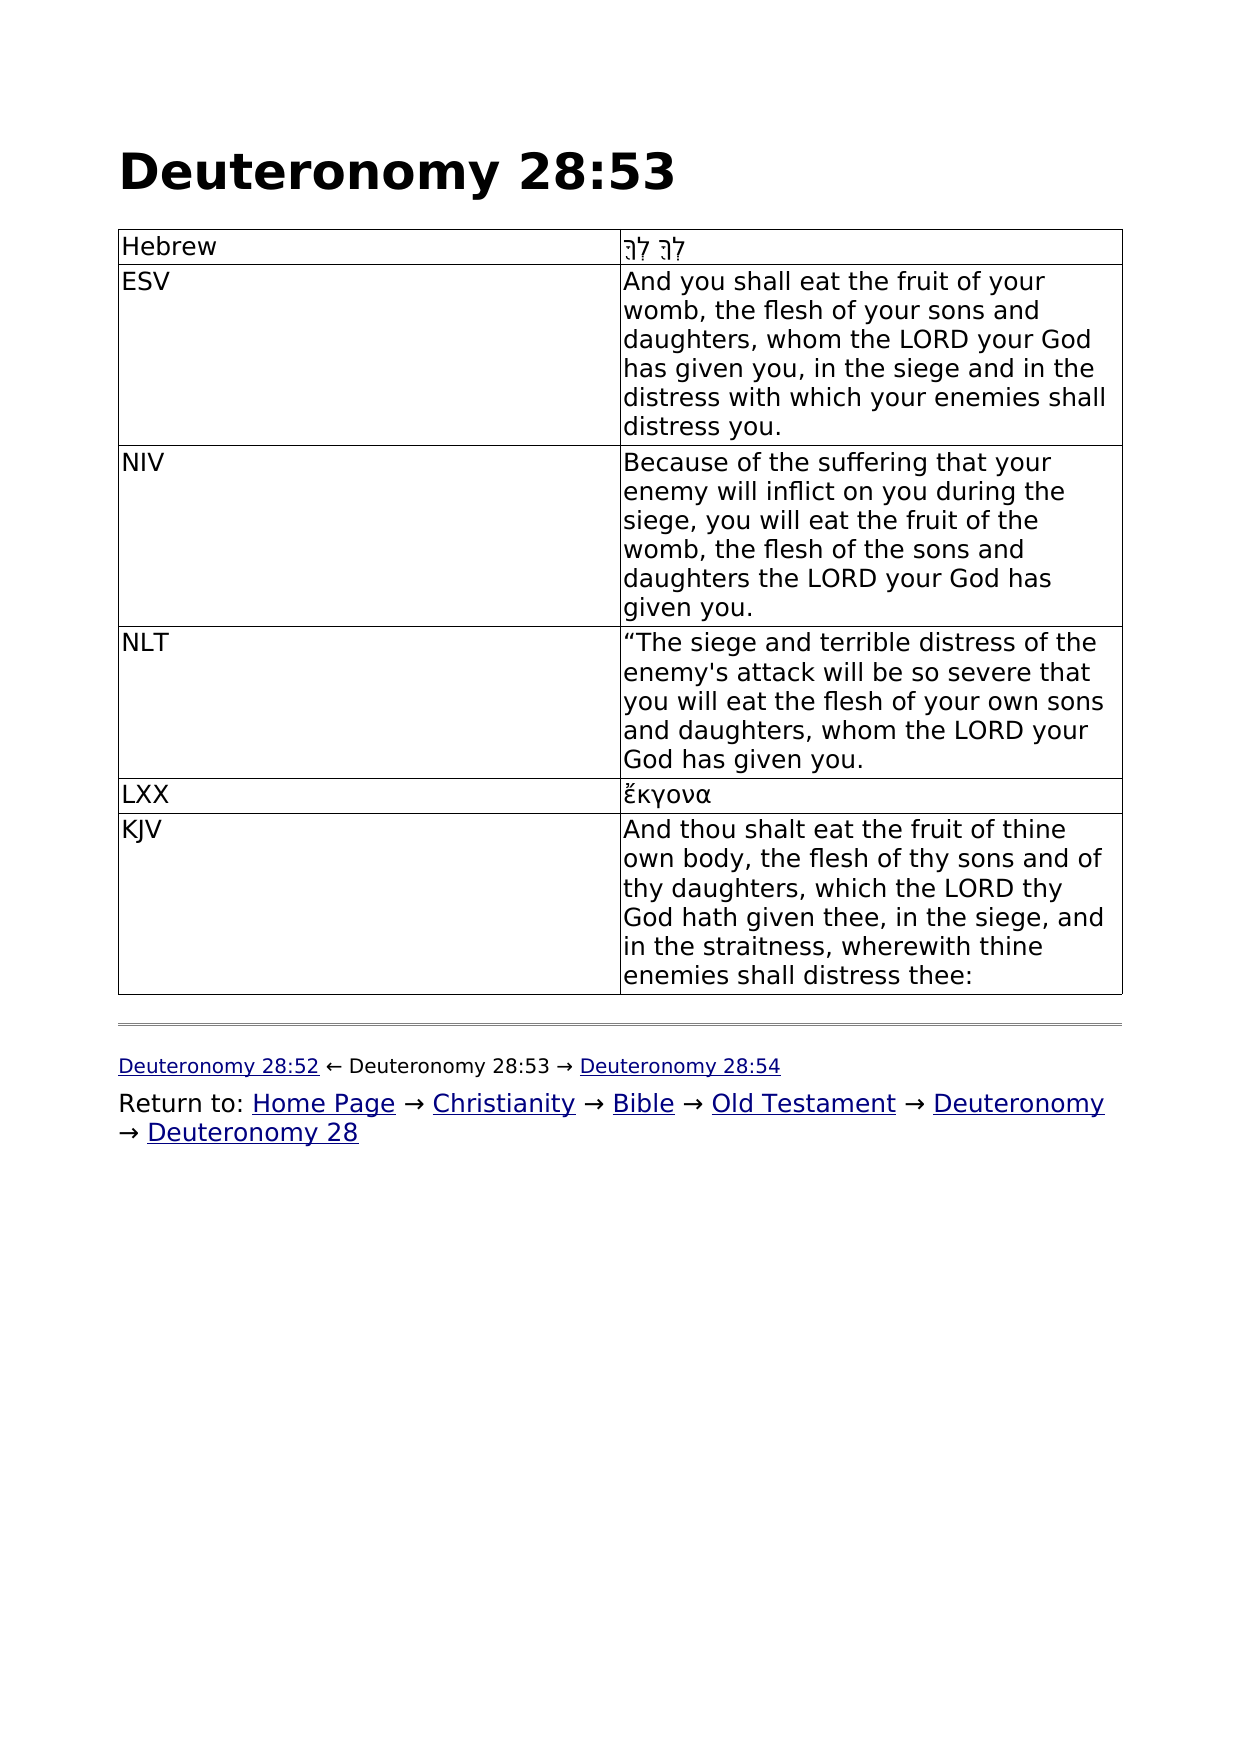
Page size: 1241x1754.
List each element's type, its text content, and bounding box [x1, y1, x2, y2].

table_cell LXX [119, 779, 620, 812]
text Deuteronomy 28:52 ← Deuteronomy 28:53 → Deuteronomy 28:54 [118, 1055, 1122, 1089]
table_cell “The siege and terrible distress of the enemy's attack will be so severe that you will eat the flesh of your own sons and daughters, whom the LORD your God has given you. [621, 627, 1122, 777]
table_cell Because of the suffering that your enemy will inflict on you during the siege, you will eat the fruit of the womb, the flesh of the sons and daughters the LORD your God has given you. [621, 446, 1122, 626]
table_cell ἔκγονα [621, 779, 1122, 812]
table_cell NLT [119, 627, 620, 777]
text Return to: Home Page → Christianity → Bible → Old Testament → Deuteronomy → Deuteronomy 28 [118, 1089, 1122, 1147]
table_cell KJV [119, 814, 620, 993]
table_cell ESV [119, 265, 620, 445]
subtitle Deuteronomy 28:53 [118, 143, 1122, 201]
table_cell And you shall eat the fruit of your womb, the flesh of your sons and daughters, whom the LORD your God has given you, in the siege and in the distress with which your enemies shall distress you. [621, 265, 1122, 445]
table_header לְךָ֖ לְךָ֖ [621, 230, 1122, 264]
table_cell And thou shalt eat the fruit of thine own body, the flesh of thy sons and of thy daughters, which the LORD thy God hath given thee, in the siege, and in the straitness, wherewith thine enemies shall distress thee: [621, 814, 1122, 993]
table_header Hebrew [119, 230, 620, 264]
table_cell NIV [119, 446, 620, 626]
